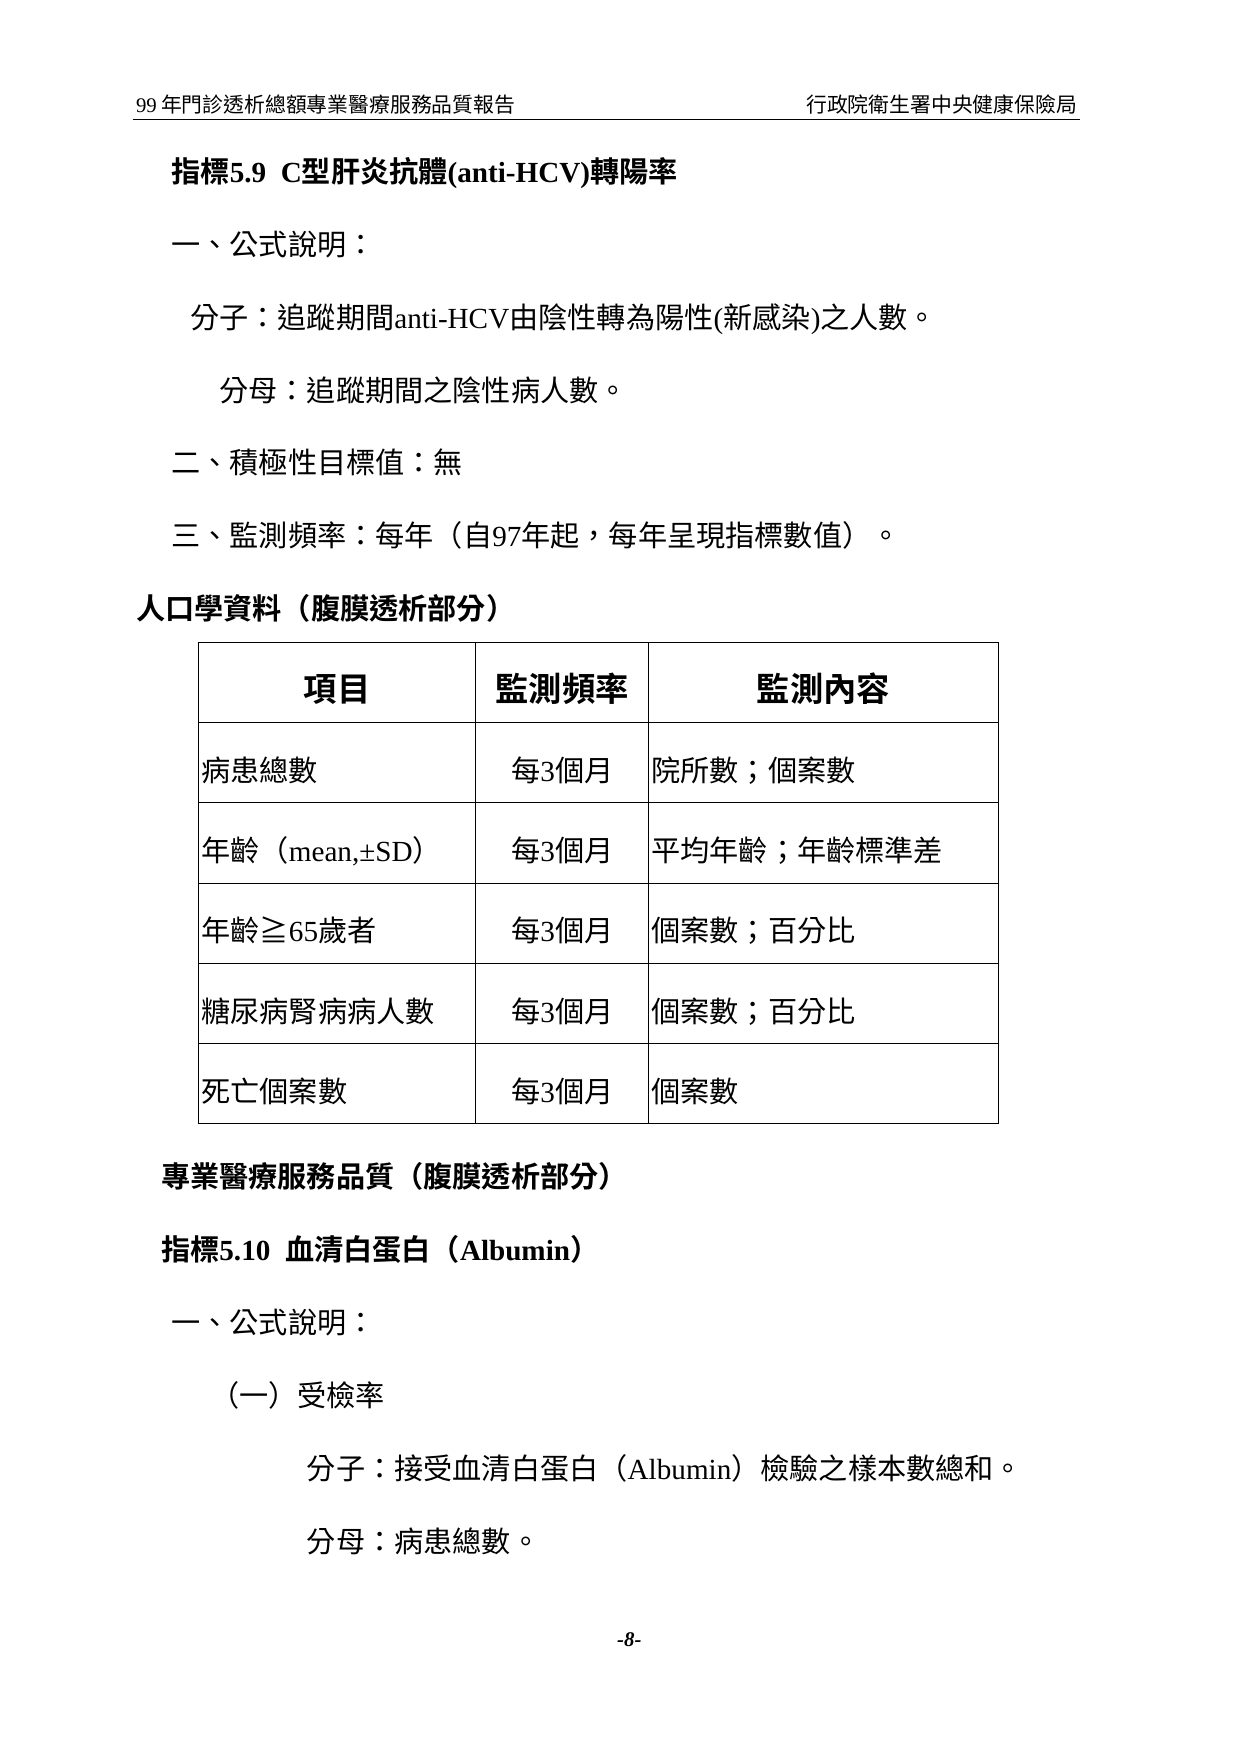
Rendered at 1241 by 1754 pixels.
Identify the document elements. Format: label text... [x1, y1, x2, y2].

table_cell 糖尿病腎病病人數 [199, 964, 475, 1043]
table_header 監測頻率 [476, 643, 648, 722]
table_cell 每3個月 [476, 723, 648, 802]
table_cell 每3個月 [476, 1044, 648, 1123]
text 指標5.9 C型肝炎抗體(anti-HCV)轉陽率 [171, 144, 1122, 192]
table_cell 死亡個案數 [199, 1044, 475, 1123]
text 人口學資料（腹膜透析部分） [136, 581, 1122, 629]
list 積極性目標值：無 [171, 436, 1122, 483]
list 受檢率 [210, 1368, 1122, 1416]
text 指標5.10 血清白蛋白（Albumin） [161, 1222, 1122, 1270]
table_cell 個案數 [649, 1044, 998, 1123]
text 專業醫療服務品質（腹膜透析部分） [161, 1149, 1122, 1197]
table_cell 個案數；百分比 [649, 884, 998, 963]
table_cell 院所數；個案數 [649, 723, 998, 802]
table_cell 平均年齡；年齡標準差 [649, 803, 998, 882]
text 分子：接受血清白蛋白（Albumin）檢驗之樣本數總和。 [161, 1441, 1122, 1489]
table_cell 病患總數 [199, 723, 475, 802]
text 分子：追蹤期間anti-HCV由陰性轉為陽性(新感染)之人數。 [161, 290, 1122, 338]
table_cell 每3個月 [476, 884, 648, 963]
list 公式說明： [171, 1295, 1122, 1343]
table_cell 個案數；百分比 [649, 964, 998, 1043]
text 分母：追蹤期間之陰性病人數。 [161, 363, 1122, 411]
table_cell 年齡≧65歲者 [199, 884, 475, 963]
text 分母：病患總數。 [161, 1514, 1122, 1562]
table_header 監測內容 [649, 643, 998, 722]
table_cell 年齡（mean,±SD） [199, 803, 475, 882]
table_cell 每3個月 [476, 964, 648, 1043]
list 監測頻率：每年（自97年起，每年呈現指標數值）。 [171, 508, 1122, 556]
table_header 項目 [199, 643, 475, 722]
list 公式說明： [171, 217, 1122, 265]
table_cell 每3個月 [476, 803, 648, 882]
